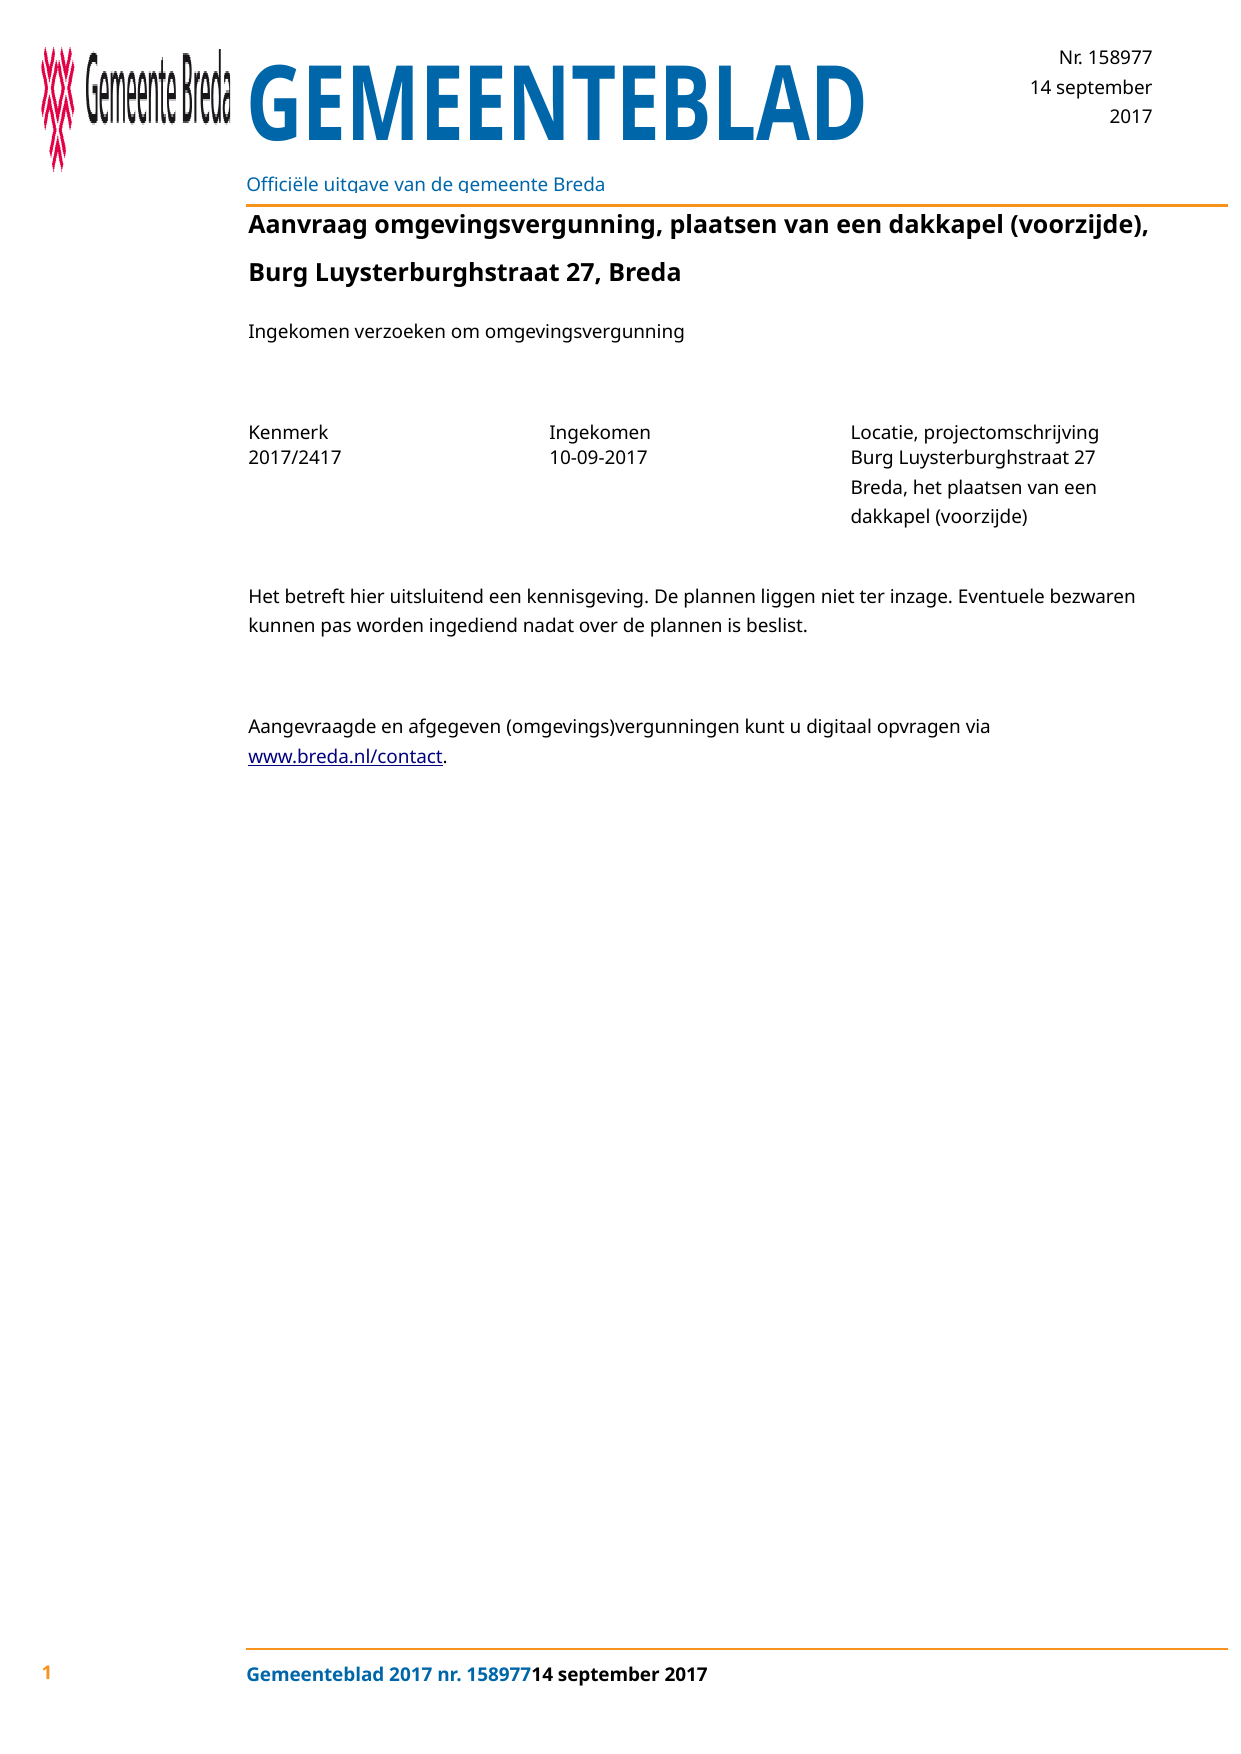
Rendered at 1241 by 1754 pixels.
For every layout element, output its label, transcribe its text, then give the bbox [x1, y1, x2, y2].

table_cell Burg Luysterburghstraat 27 Breda, het plaatsen van een dakkapel (voorzijde) [850, 445, 1152, 529]
picture [41, 47, 231, 172]
table_cell 10-09-2017 [549, 445, 850, 529]
table_header Locatie, projectomschrijving [850, 419, 1152, 444]
table_header Kenmerk [248, 419, 549, 444]
table_header Ingekomen [549, 419, 850, 444]
text Aanvraag omgevingsvergunning, plaatsen van een dakkapel (voorzijde), Burg Luysterburghstraat 27, Breda [248, 207, 1152, 288]
text Het betreft hier uitsluitend een kennisgeving. De plannen liggen niet ter inzage. Eventuele bezwaren kunnen pas worden ingediend nadat over de plannen is beslist. [248, 583, 1152, 638]
text Ingekomen verzoeken om omgevingsvergunning [248, 318, 1152, 344]
table_cell 2017/2417 [248, 445, 549, 529]
text Aangevraagde en afgegeven (omgevings)vergunningen kunt u digitaal opvragen via www.breda.nl/contact. [248, 713, 1152, 769]
